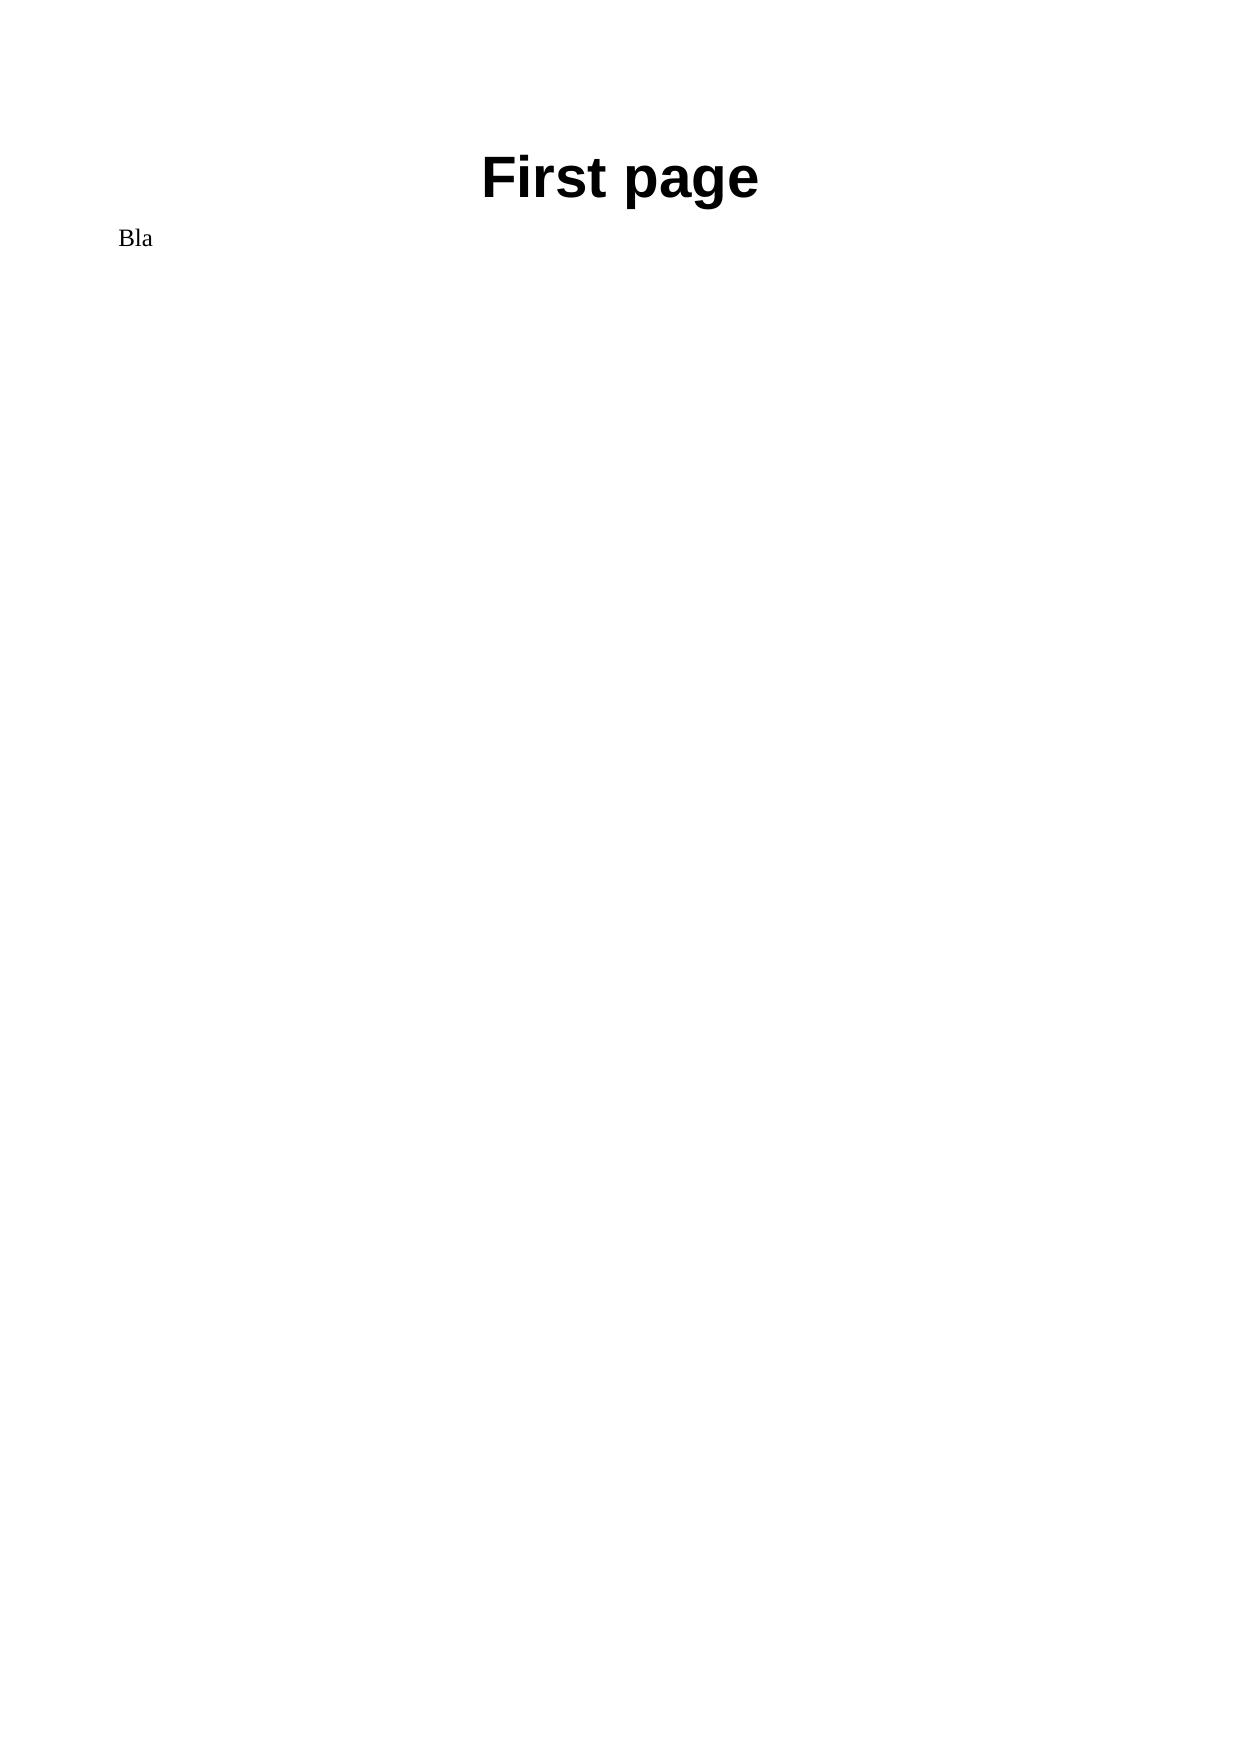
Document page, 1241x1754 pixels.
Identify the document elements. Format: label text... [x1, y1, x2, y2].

text Bla [118, 223, 1122, 251]
title First page [118, 143, 1122, 210]
